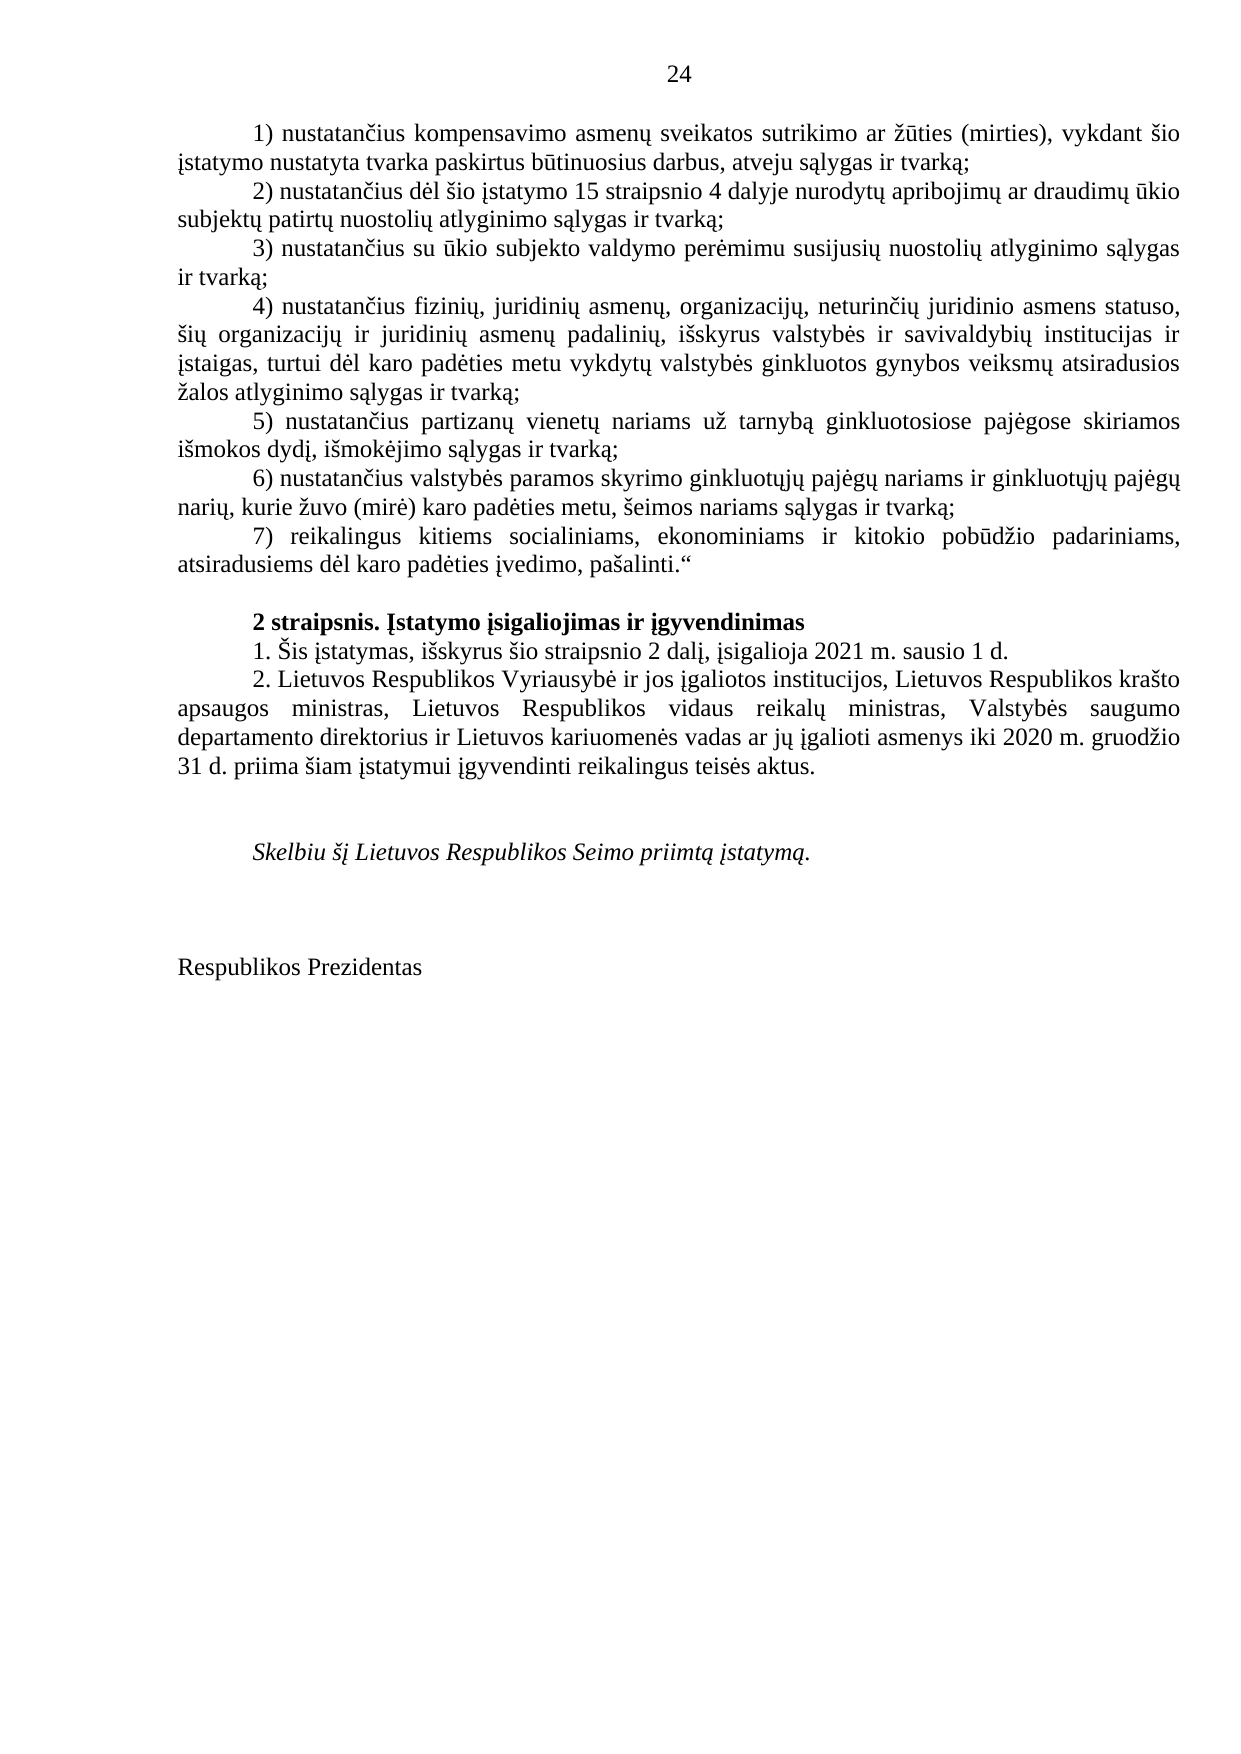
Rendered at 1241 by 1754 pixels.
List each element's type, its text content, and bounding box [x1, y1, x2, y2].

text 6) nustatančius valstybės paramos skyrimo ginkluotųjų pajėgų nariams ir ginkluotųjų pajėgų narių, kurie žuvo (mirė) karo padėties metu, šeimos nariams sąlygas ir tvarką; [177, 463, 1181, 521]
text 3) nustatančius su ūkio subjekto valdymo perėmimu susijusių nuostolių atlyginimo sąlygas ir tvarką; [177, 233, 1181, 291]
text 5) nustatančius partizanų vienetų nariams už tarnybą ginkluotosiose pajėgose skiriamos išmokos dydį, išmokėjimo sąlygas ir tvarką; [177, 406, 1181, 463]
text 1) nustatančius kompensavimo asmenų sveikatos sutrikimo ar žūties (mirties), vykdant šio įstatymo nustatyta tvarka paskirtus būtinuosius darbus, atveju sąlygas ir tvarką; [177, 118, 1181, 176]
text 2 straipsnis. Įstatymo įsigaliojimas ir įgyvendinimas [177, 607, 1181, 636]
text 1. Šis įstatymas, išskyrus šio straipsnio 2 dalį, įsigalioja 2021 m. sausio 1 d. [177, 636, 1181, 664]
text Skelbiu šį Lietuvos Respublikos Seimo priimtą įstatymą. [177, 837, 1181, 866]
text 2. Lietuvos Respublikos Vyriausybė ir jos įgaliotos institucijos, Lietuvos Respublikos krašto apsaugos ministras, Lietuvos Respublikos vidaus reikalų ministras, Valstybės saugumo departamento direktorius ir Lietuvos kariuomenės vadas ar jų įgalioti asmenys iki 2020 m. gruodžio 31 d. priima šiam įstatymui įgyvendinti reikalingus teisės aktus. [177, 664, 1181, 779]
text 2) nustatančius dėl šio įstatymo 15 straipsnio 4 dalyje nurodytų apribojimų ar draudimų ūkio subjektų patirtų nuostolių atlyginimo sąlygas ir tvarką; [177, 176, 1181, 233]
text 4) nustatančius fizinių, juridinių asmenų, organizacijų, neturinčių juridinio asmens statuso, šių organizacijų ir juridinių asmenų padalinių, išskyrus valstybės ir savivaldybių institucijas ir įstaigas, turtui dėl karo padėties metu vykdytų valstybės ginkluotos gynybos veiksmų atsiradusios žalos atlyginimo sąlygas ir tvarką; [177, 291, 1181, 406]
text Respublikos Prezidentas [177, 952, 1181, 981]
text 7) reikalingus kitiems socialiniams, ekonominiams ir kitokio pobūdžio padariniams, atsiradusiems dėl karo padėties įvedimo, pašalinti.“ [177, 521, 1181, 578]
